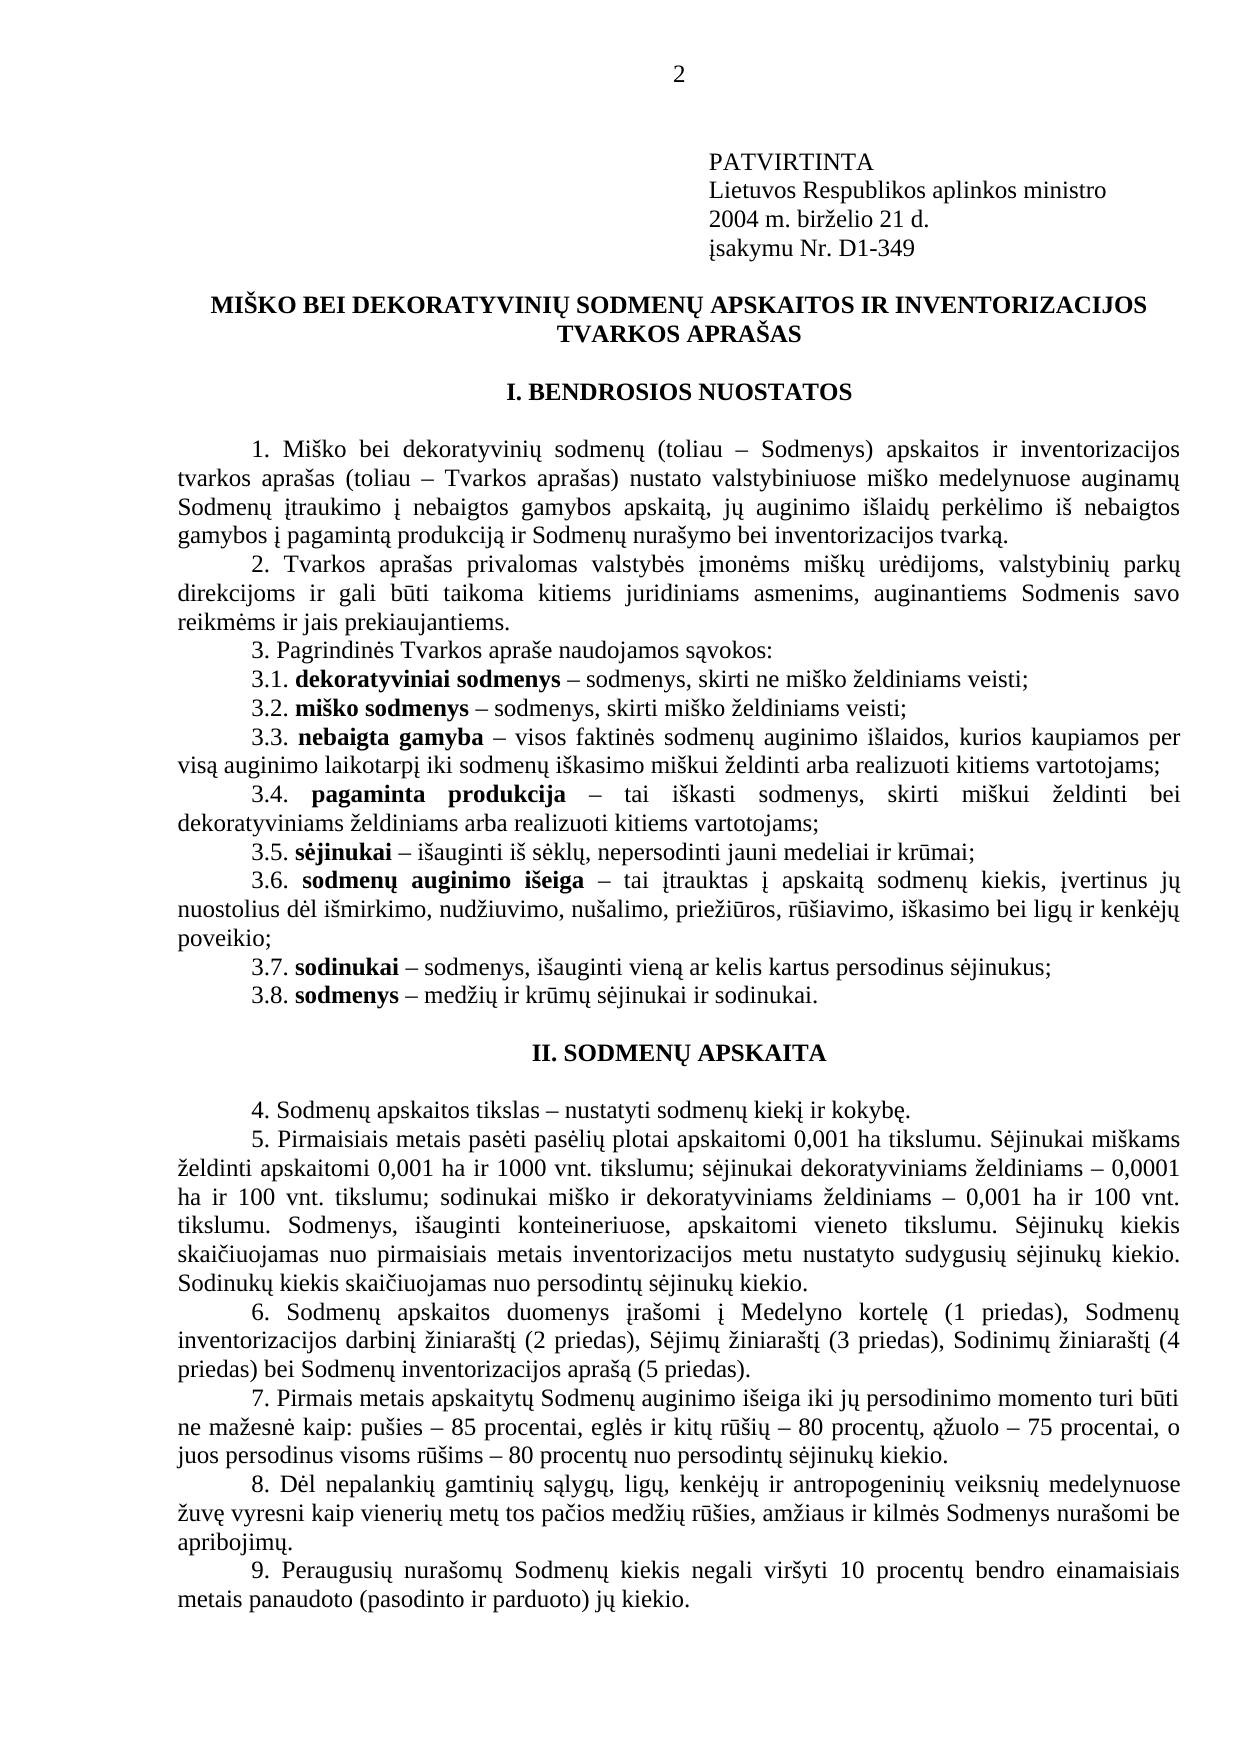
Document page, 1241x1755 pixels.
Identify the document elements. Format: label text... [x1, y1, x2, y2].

text PATVIRTINTA [177, 147, 1181, 176]
text 3.3. nebaigta gamyba – visos faktinės sodmenų auginimo išlaidos, kurios kaupiamos per visą auginimo laikotarpį iki sodmenų iškasimo miškui želdinti arba realizuoti kitiems vartotojams; [177, 722, 1181, 779]
text 3.7. sodinukai – sodmenys, išauginti vieną ar kelis kartus persodinus sėjinukus; [177, 952, 1181, 981]
text 3.8. sodmenys – medžių ir krūmų sėjinukai ir sodinukai. [177, 981, 1181, 1009]
text 8. Dėl nepalankių gamtinių sąlygų, ligų, kenkėjų ir antropogeninių veiksnių medelynuose žuvę vyresni kaip vienerių metų tos pačios medžių rūšies, amžiaus ir kilmės Sodmenys nurašomi be apribojimų. [177, 1469, 1181, 1556]
text 1. Miško bei dekoratyvinių sodmenų (toliau – Sodmenys) apskaitos ir inventorizacijos tvarkos aprašas (toliau – Tvarkos aprašas) nustato valstybiniuose miško medelynuose auginamų Sodmenų įtraukimo į nebaigtos gamybos apskaitą, jų auginimo išlaidų perkėlimo iš nebaigtos gamybos į pagamintą produkciją ir Sodmenų nurašymo bei inventorizacijos tvarką. [177, 434, 1181, 549]
text 9. Peraugusių nurašomų Sodmenų kiekis negali viršyti 10 procentų bendro einamaisiais metais panaudoto (pasodinto ir parduoto) jų kiekio. [177, 1556, 1181, 1613]
text 3.1. dekoratyviniai sodmenys – sodmenys, skirti ne miško želdiniams veisti; [177, 664, 1181, 693]
text 7. Pirmais metais apskaitytų Sodmenų auginimo išeiga iki jų persodinimo momento turi būti ne mažesnė kaip: pušies – 85 procentai, eglės ir kitų rūšių – 80 procentų, ąžuolo – 75 procentai, o juos persodinus visoms rūšims – 80 procentų nuo persodintų sėjinukų kiekio. [177, 1383, 1181, 1469]
text 3.2. miško sodmenys – sodmenys, skirti miško želdiniams veisti; [177, 693, 1181, 722]
text 3.6. sodmenų auginimo išeiga – tai įtrauktas į apskaitą sodmenų kiekis, įvertinus jų nuostolius dėl išmirkimo, nudžiuvimo, nušalimo, priežiūros, rūšiavimo, iškasimo bei ligų ir kenkėjų poveikio; [177, 866, 1181, 952]
text Lietuvos Respublikos aplinkos ministro [177, 176, 1181, 204]
text 3. Pagrindinės Tvarkos apraše naudojamos sąvokos: [177, 636, 1181, 664]
text 6. Sodmenų apskaitos duomenys įrašomi į Medelyno kortelę (1 priedas), Sodmenų inventorizacijos darbinį žiniaraštį (2 priedas), Sėjimų žiniaraštį (3 priedas), Sodinimų žiniaraštį (4 priedas) bei Sodmenų inventorizacijos aprašą (5 priedas). [177, 1297, 1181, 1383]
text II. SODMENŲ APSKAITA [177, 1038, 1181, 1067]
text I. BENDROSIOS NUOSTATOS [177, 377, 1181, 406]
text 3.5. sėjinukai – išauginti iš sėklų, nepersodinti jauni medeliai ir krūmai; [177, 837, 1181, 866]
text 3.4. pagaminta produkcija – tai iškasti sodmenys, skirti miškui želdinti bei dekoratyviniams želdiniams arba realizuoti kitiems vartotojams; [177, 779, 1181, 837]
text įsakymu Nr. D1-349 [177, 233, 1181, 262]
text 2. Tvarkos aprašas privalomas valstybės įmonėms miškų urėdijoms, valstybinių parkų direkcijoms ir gali būti taikoma kitiems juridiniams asmenims, auginantiems Sodmenis savo reikmėms ir jais prekiaujantiems. [177, 549, 1181, 636]
text 4. Sodmenų apskaitos tikslas – nustatyti sodmenų kiekį ir kokybę. [177, 1096, 1181, 1124]
text MIŠKO BEI DEKORATYVINIŲ SODMENŲ APSKAITOS IR INVENTORIZACIJOS TVARKOS APRAŠAS [177, 291, 1181, 348]
text 5. Pirmaisiais metais pasėti pasėlių plotai apskaitomi 0,001 ha tikslumu. Sėjinukai miškams želdinti apskaitomi 0,001 ha ir 1000 vnt. tikslumu; sėjinukai dekoratyviniams želdiniams – 0,0001 ha ir 100 vnt. tikslumu; sodinukai miško ir dekoratyviniams želdiniams – 0,001 ha ir 100 vnt. tikslumu. Sodmenys, išauginti konteineriuose, apskaitomi vieneto tikslumu. Sėjinukų kiekis skaičiuojamas nuo pirmaisiais metais inventorizacijos metu nustatyto sudygusių sėjinukų kiekio. Sodinukų kiekis skaičiuojamas nuo persodintų sėjinukų kiekio. [177, 1124, 1181, 1297]
text 2004 m. birželio 21 d. [177, 204, 1181, 233]
